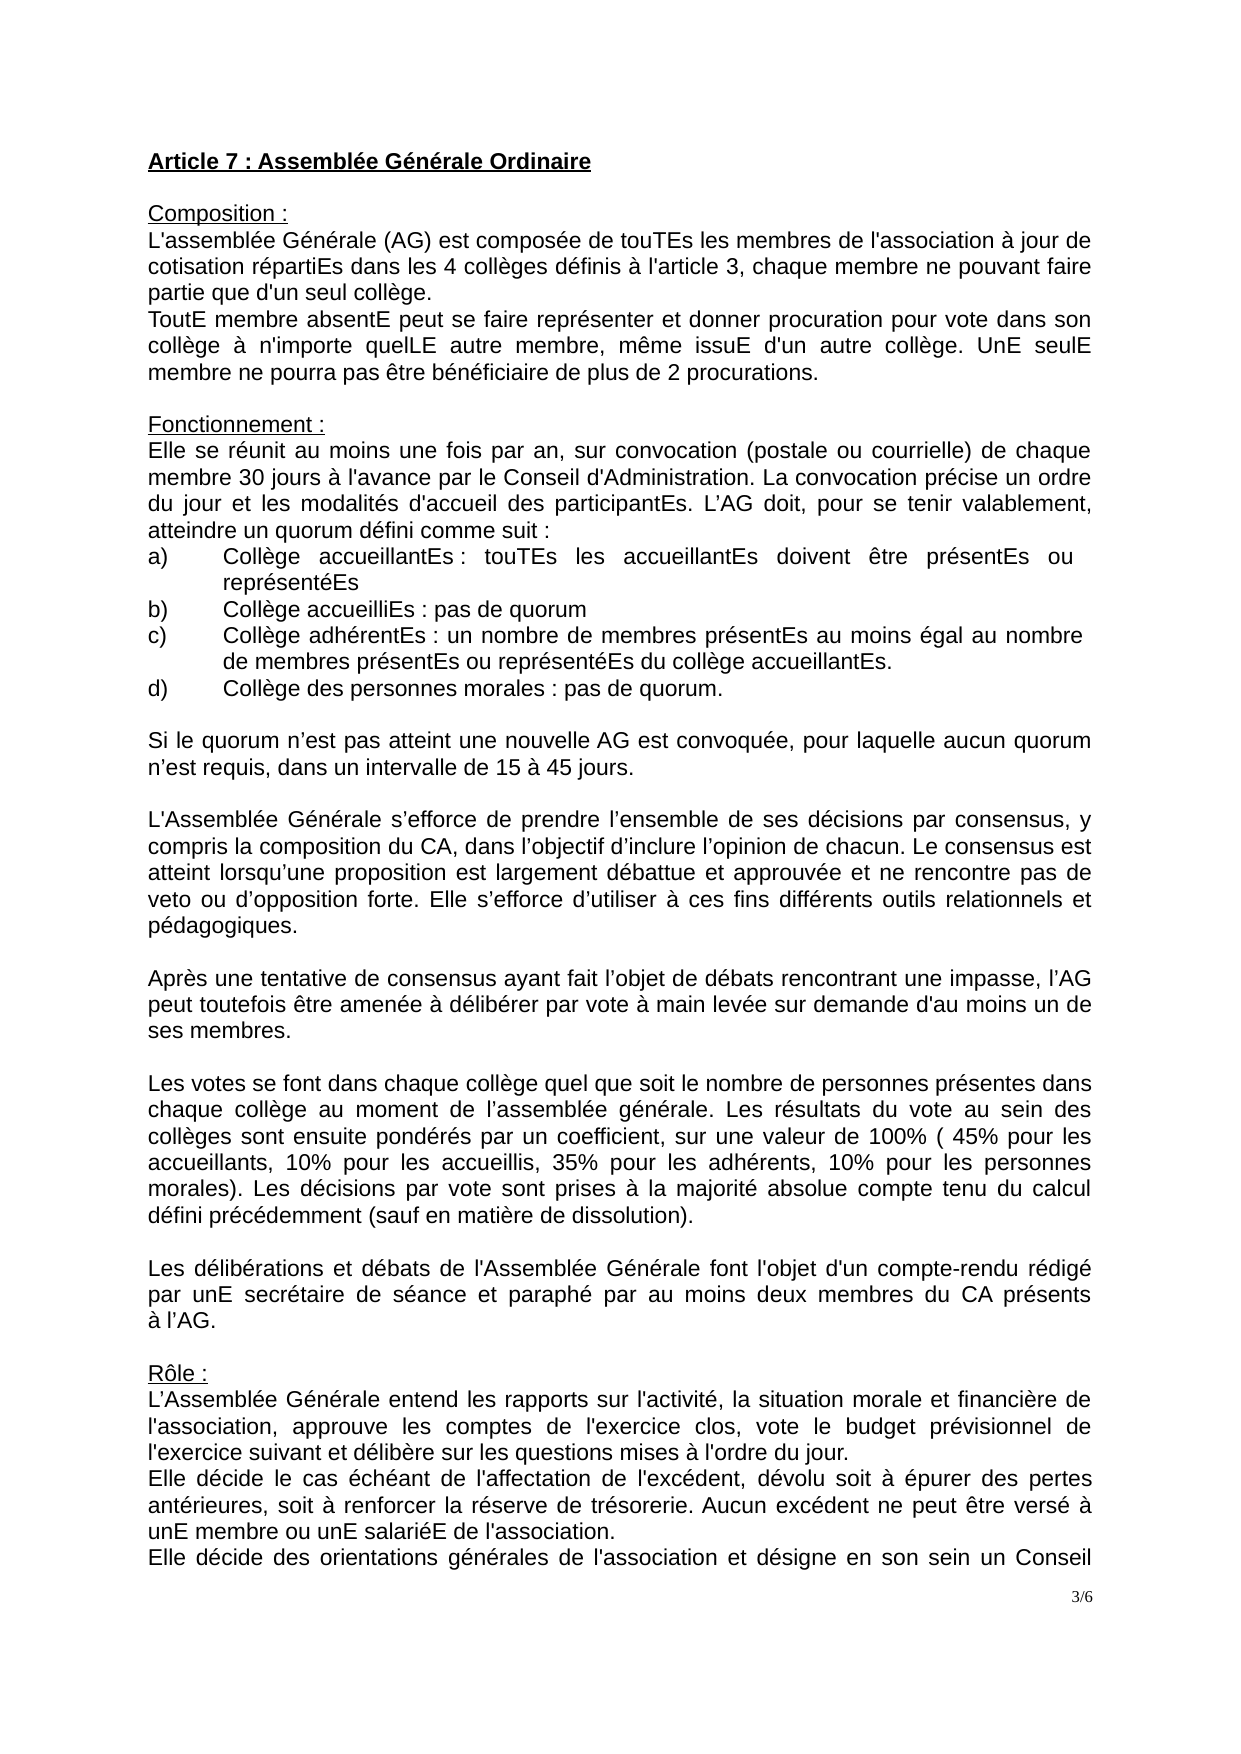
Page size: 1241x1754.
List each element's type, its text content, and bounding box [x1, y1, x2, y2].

text d) Collège des personnes morales : pas de quorum. [148, 675, 1093, 701]
text Après une tentative de consensus ayant fait l’objet de débats rencontrant une impasse, l’AG peut toutefois être amenée à délibérer par vote à main levée sur demande d'au moins un de ses membres. [148, 964, 1093, 1044]
text L’Assemblée Générale entend les rapports sur l'activité, la situation morale et financière de l'association, approuve les comptes de l'exercice clos, vote le budget prévisionnel de l'exercice suivant et délibère sur les questions mises à l'ordre du jour. [148, 1386, 1093, 1465]
text Elle décide le cas échéant de l'affectation de l'excédent, dévolu soit à épurer des pertes antérieures, soit à renforcer la réserve de trésorerie. Aucun excédent ne peut être versé à unE membre ou unE salariéE de l'association. [148, 1465, 1093, 1544]
text ToutE membre absentE peut se faire représenter et donner procuration pour vote dans son collège à n'importe quelLE autre membre, même issuE d'un autre collège. UnE seulE membre ne pourra pas être bénéficiaire de plus de 2 procurations. [148, 306, 1093, 385]
text L'Assemblée Générale s’efforce de prendre l’ensemble de ses décisions par consensus, y compris la composition du CA, dans l’objectif d’inclure l’opinion de chacun. Le consensus est atteint lorsqu’une proposition est largement débattue et approuvée et ne rencontre pas de veto ou d’opposition forte. Elle s’efforce d’utiliser à ces fins différents outils relationnels et pédagogiques. [148, 806, 1093, 938]
text Les délibérations et débats de l'Assemblée Générale font l'objet d'un compte-rendu rédigé par unE secrétaire de séance et paraphé par au moins deux membres du CA présents à l’AG. [148, 1254, 1093, 1333]
text Composition : [148, 200, 1093, 227]
text Les votes se font dans chaque collège quel que soit le nombre de personnes présentes dans chaque collège au moment de l’assemblée générale. Les résultats du vote au sein des collèges sont ensuite pondérés par un coefficient, sur une valeur de 100% ( 45% pour les accueillants, 10% pour les accueillis, 35% pour les adhérents, 10% pour les personnes morales). Les décisions par vote sont prises à la majorité absolue compte tenu du calcul défini précédemment (sauf en matière de dissolution). [148, 1070, 1093, 1228]
text Article 7 : Assemblée Générale Ordinaire [148, 148, 1093, 174]
text Elle se réunit au moins une fois par an, sur convocation (postale ou courrielle) de chaque membre 30 jours à l'avance par le Conseil d'Administration. La convocation précise un ordre du jour et les modalités d'accueil des participantEs. L’AG doit, pour se tenir valablement, atteindre un quorum défini comme suit : [148, 437, 1093, 543]
text Elle décide des orientations générales de l'association et désigne en son sein un Conseil [148, 1544, 1093, 1571]
text Fonctionnement : [148, 411, 1093, 437]
text c) Collège adhérentEs : un nombre de membres présentEs au moins égal au nombre de membres présentEs ou représentéEs du collège accueillantEs. [148, 622, 1093, 675]
text L'assemblée Générale (AG) est composée de touTEs les membres de l'association à jour de cotisation répartiEs dans les 4 collèges définis à l'article 3, chaque membre ne pouvant faire partie que d'un seul collège. [148, 227, 1093, 306]
text Si le quorum n’est pas atteint une nouvelle AG est convoquée, pour laquelle aucun quorum n’est requis, dans un intervalle de 15 à 45 jours. [148, 727, 1093, 780]
text a) Collège accueillantEs : touTEs les accueillantEs doivent être présentEs ou représentéEs [148, 543, 1093, 596]
text Rôle : [148, 1360, 1093, 1386]
text b) Collège accueilliEs : pas de quorum [148, 596, 1093, 622]
